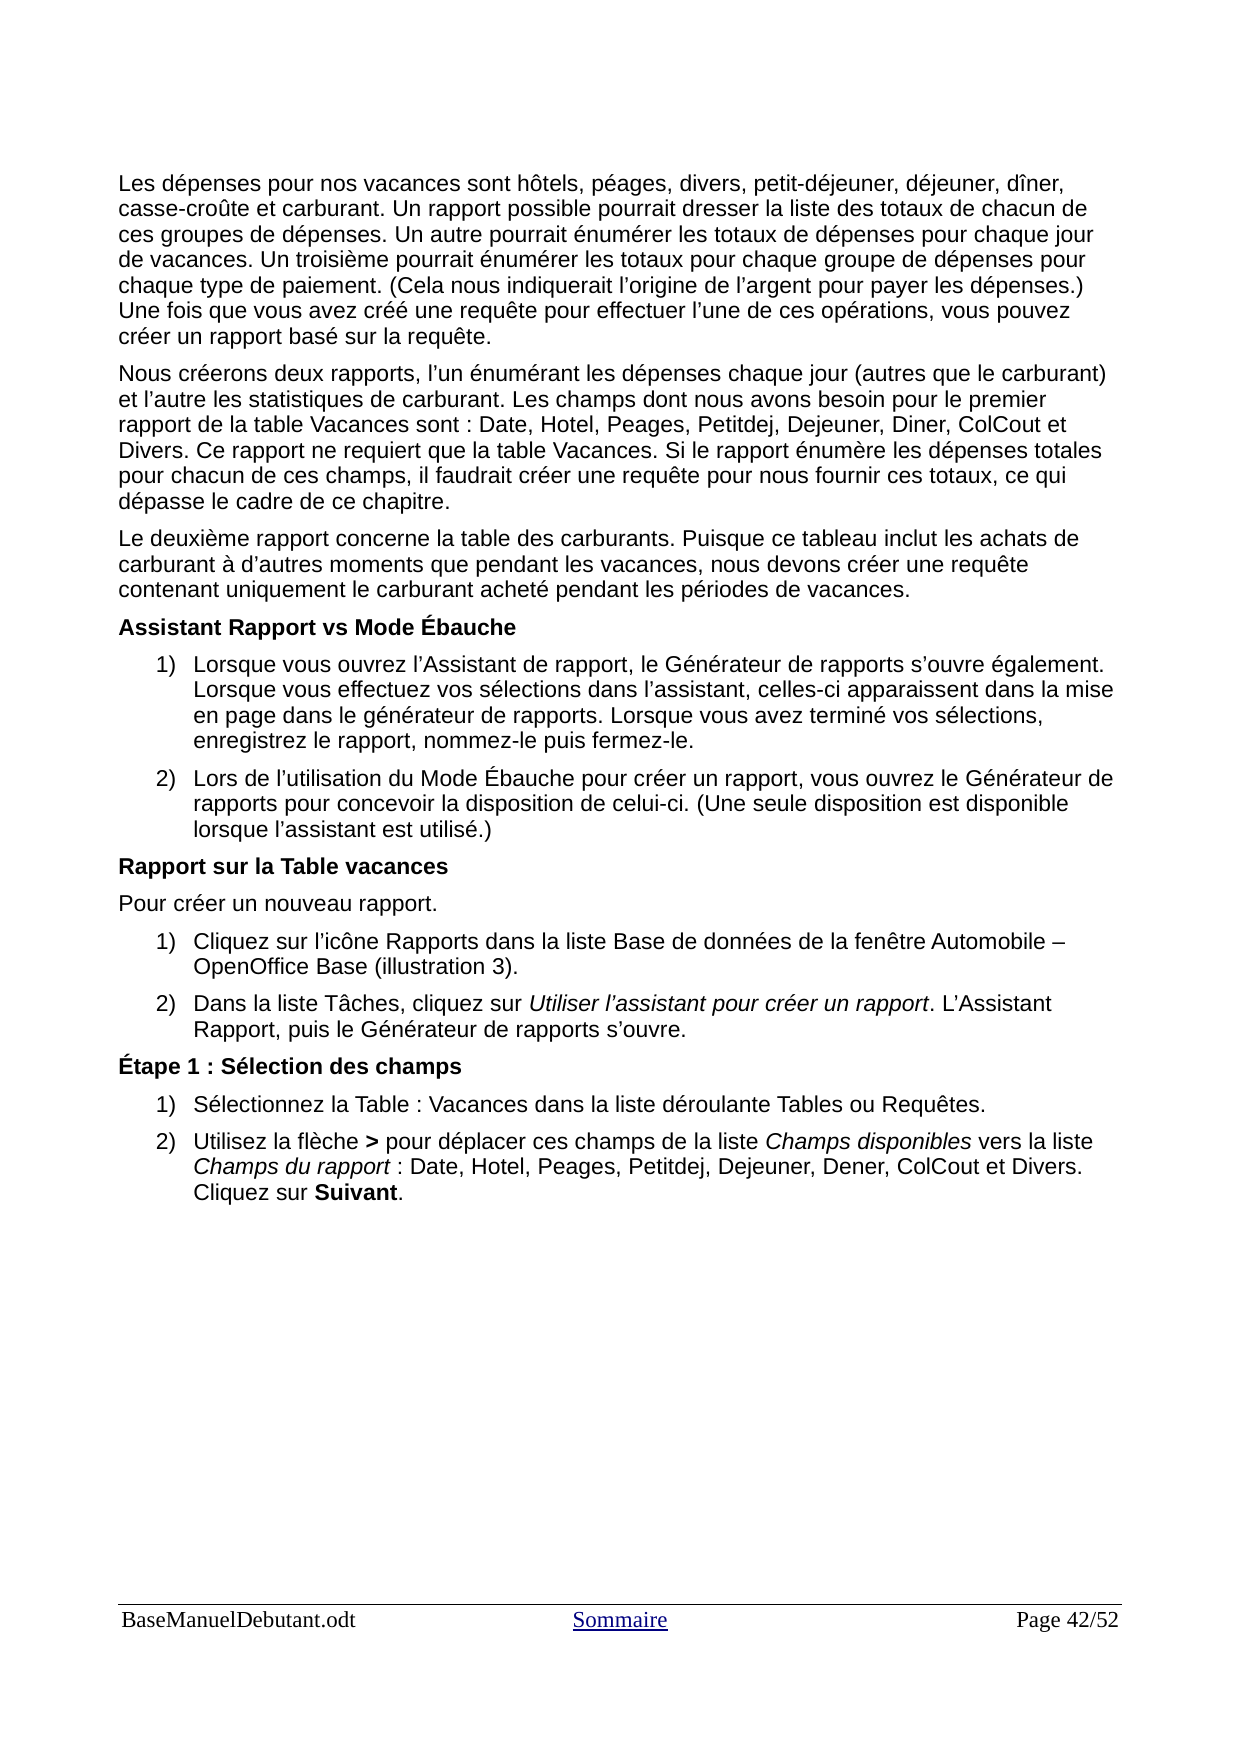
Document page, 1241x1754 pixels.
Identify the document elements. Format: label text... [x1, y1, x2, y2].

list Dans la liste Tâches, cliquez sur Utiliser l’assistant pour créer un rapport. L’Assistant Rapport, puis le Générateur de rapports s’ouvre. [156, 991, 1122, 1042]
list Cliquez sur l’icône Rapports dans la liste Base de données de la fenêtre Automobile – OpenOffice Base (illustration 3). [156, 928, 1122, 979]
list Sélectionnez la Table : Vacances dans la liste déroulante Tables ou Requêtes. [156, 1091, 1122, 1117]
text Assistant Rapport vs Mode Ébauche [118, 614, 1122, 640]
text Le deuxième rapport concerne la table des carburants. Puisque ce tableau inclut les achats de carburant à d’autres moments que pendant les vacances, nous devons créer une requête contenant uniquement le carburant acheté pendant les périodes de vacances. [118, 526, 1122, 602]
text Les dépenses pour nos vacances sont hôtels, péages, divers, petit-déjeuner, déjeuner, dîner, casse-croûte et carburant. Un rapport possible pourrait dresser la liste des totaux de chacun de ces groupes de dépenses. Un autre pourrait énumérer les totaux de dépenses pour chaque jour de vacances. Un troisième pourrait énumérer les totaux pour chaque groupe de dépenses pour chaque type de paiement. (Cela nous indiquerait l’origine de l’argent pour payer les dépenses.) Une fois que vous avez créé une requête pour effectuer l’une de ces opérations, vous pouvez créer un rapport basé sur la requête. [118, 171, 1122, 349]
text Étape 1 : Sélection des champs [118, 1054, 1122, 1079]
list Utilisez la flèche > pour déplacer ces champs de la liste Champs disponibles vers la liste Champs du rapport : Date, Hotel, Peages, Petitdej, Dejeuner, Dener, ColCout et Divers. Cliquez sur Suivant. [156, 1128, 1122, 1205]
text Nous créerons deux rapports, l’un énumérant les dépenses chaque jour (autres que le carburant) et l’autre les statistiques de carburant. Les champs dont nous avons besoin pour le premier rapport de la table Vacances sont : Date, Hotel, Peages, Petitdej, Dejeuner, Diner, ColCout et Divers. Ce rapport ne requiert que la table Vacances. Si le rapport énumère les dépenses totales pour chacun de ces champs, il faudrait créer une requête pour nous fournir ces totaux, ce qui dépasse le cadre de ce chapitre. [118, 361, 1122, 514]
text Rapport sur la Table vacances [118, 854, 1122, 879]
list Lors de l’utilisation du Mode Ébauche pour créer un rapport, vous ouvrez le Générateur de rapports pour concevoir la disposition de celui-ci. (Une seule disposition est disponible lorsque l’assistant est utilisé.) [156, 765, 1122, 842]
list Lorsque vous ouvrez l’Assistant de rapport, le Générateur de rapports s’ouvre également. Lorsque vous effectuez vos sélections dans l’assistant, celles-ci apparaissent dans la mise en page dans le générateur de rapports. Lorsque vous avez terminé vos sélections, enregistrez le rapport, nommez-le puis fermez-le. [156, 652, 1122, 754]
text Pour créer un nouveau rapport. [118, 891, 1122, 917]
